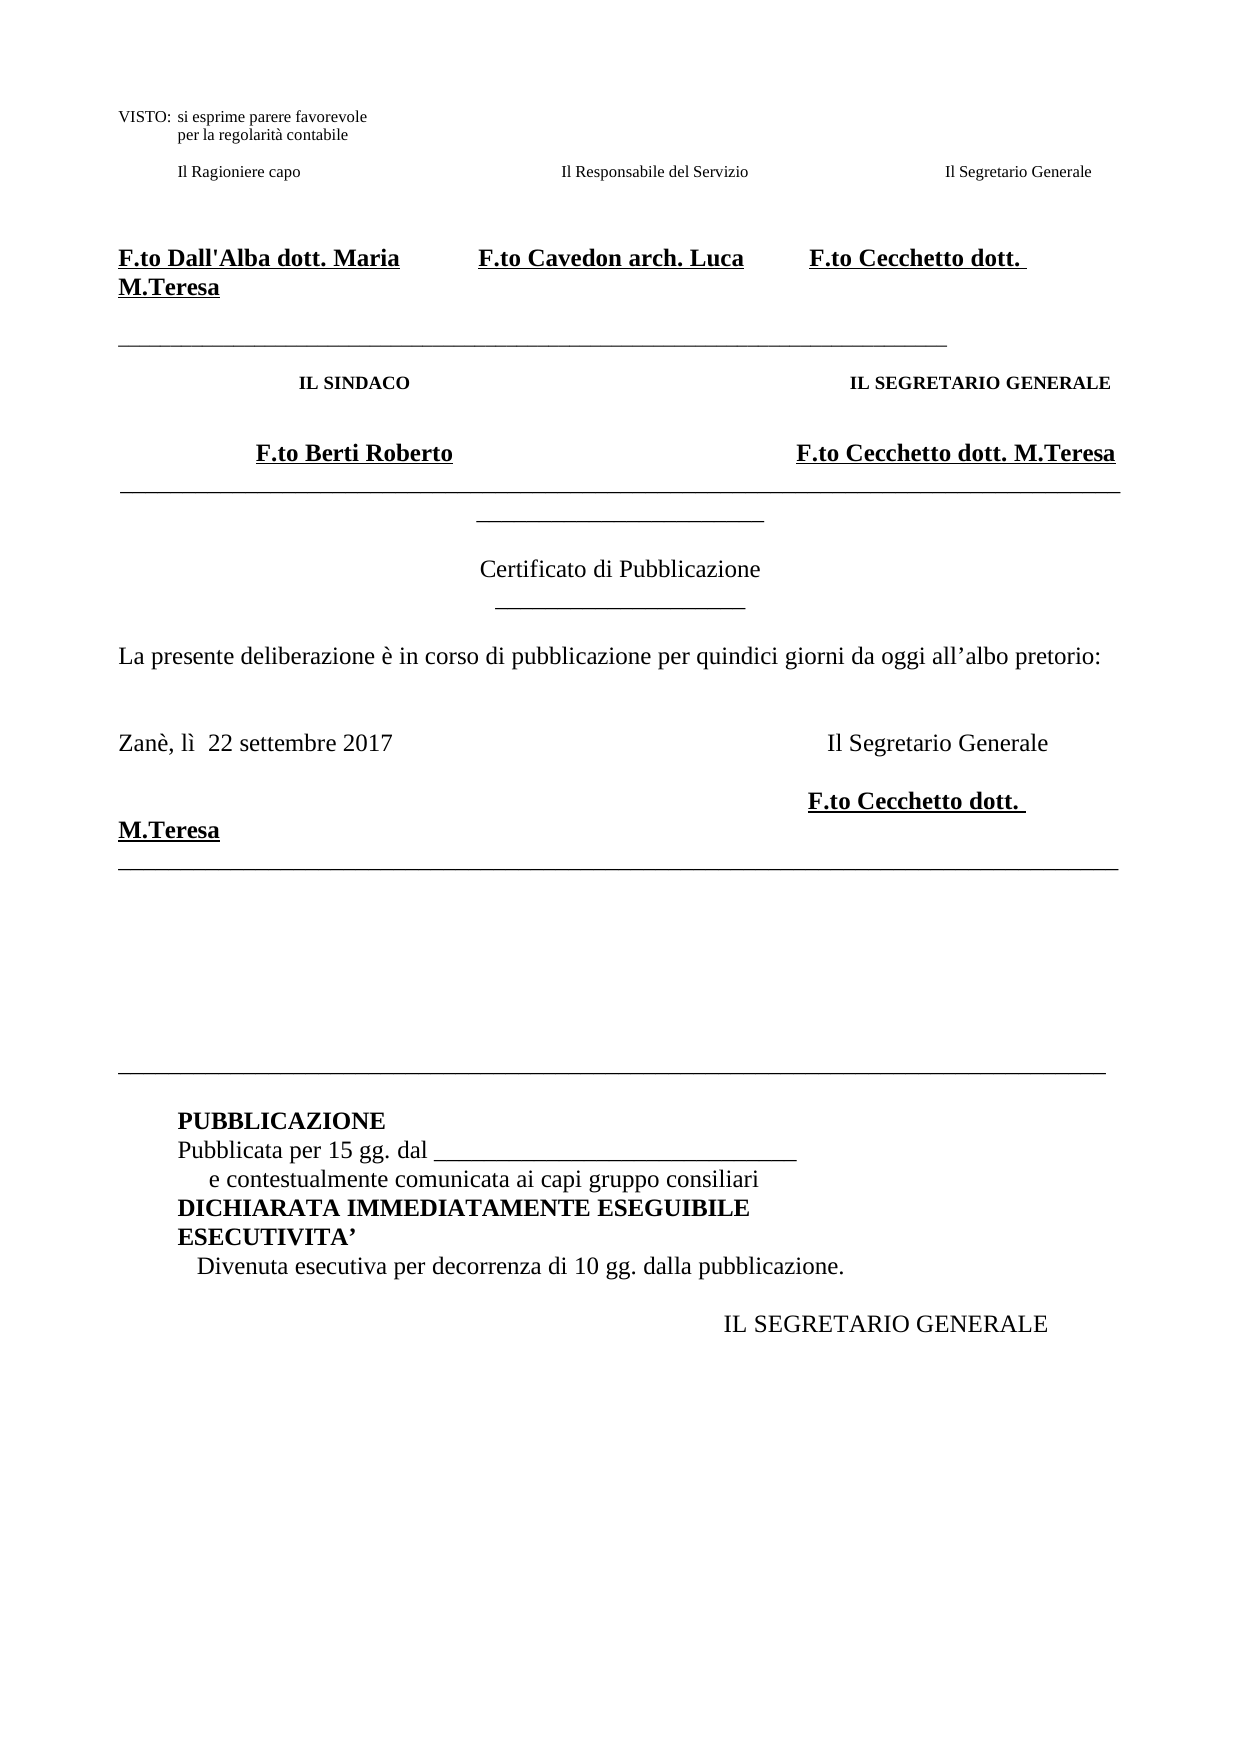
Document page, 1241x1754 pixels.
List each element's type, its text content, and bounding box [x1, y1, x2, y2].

text _______________________________________________________________________________ [118, 1048, 1122, 1077]
text DICHIARATA IMMEDIATAMENTE ESEGUIBILE [118, 1193, 1122, 1222]
text per la regolarità contabile [118, 126, 1122, 144]
text F.to Cecchetto dott. M.Teresa ________________________________________________________________________________ [118, 786, 1122, 873]
text Certificato di Pubblicazione [118, 554, 1122, 583]
text F.to Berti Roberto F.to Cecchetto dott. M.Teresa [118, 437, 1122, 466]
text  e contestualmente comunicata ai capi gruppo consiliari [118, 1164, 1122, 1193]
text Pubblicata per 15 gg. dal _____________________________ [118, 1135, 1122, 1164]
text La presente deliberazione è in corso di pubblicazione per quindici giorni da oggi all’albo pretorio: [118, 641, 1122, 670]
text ESECUTIVITA’ [118, 1222, 1122, 1251]
text _______________________________________________________________________________________________________ [118, 466, 1122, 524]
text Divenuta esecutiva per decorrenza di 10 gg. dalla pubblicazione. [118, 1251, 1122, 1280]
text IL SEGRETARIO GENERALE [118, 1309, 1122, 1338]
text F.to Dall'Alba dott. Maria F.to Cavedon arch. Luca F.to Cecchetto dott. M.Teresa [118, 243, 1122, 301]
text IL SINDACO IL SEGRETARIO GENERALE [118, 371, 1122, 393]
text _______________________________________________________________________________ [118, 325, 1122, 349]
text Il Ragioniere capo Il Responsabile del Servizio Il Segretario Generale [118, 163, 1122, 181]
text Zanè, lì 22 settembre 2017 Il Segretario Generale [118, 728, 1122, 757]
text VISTO: si esprime parere favorevole [118, 107, 1122, 126]
text PUBBLICAZIONE [118, 1106, 1122, 1135]
text ____________________ [118, 583, 1122, 612]
